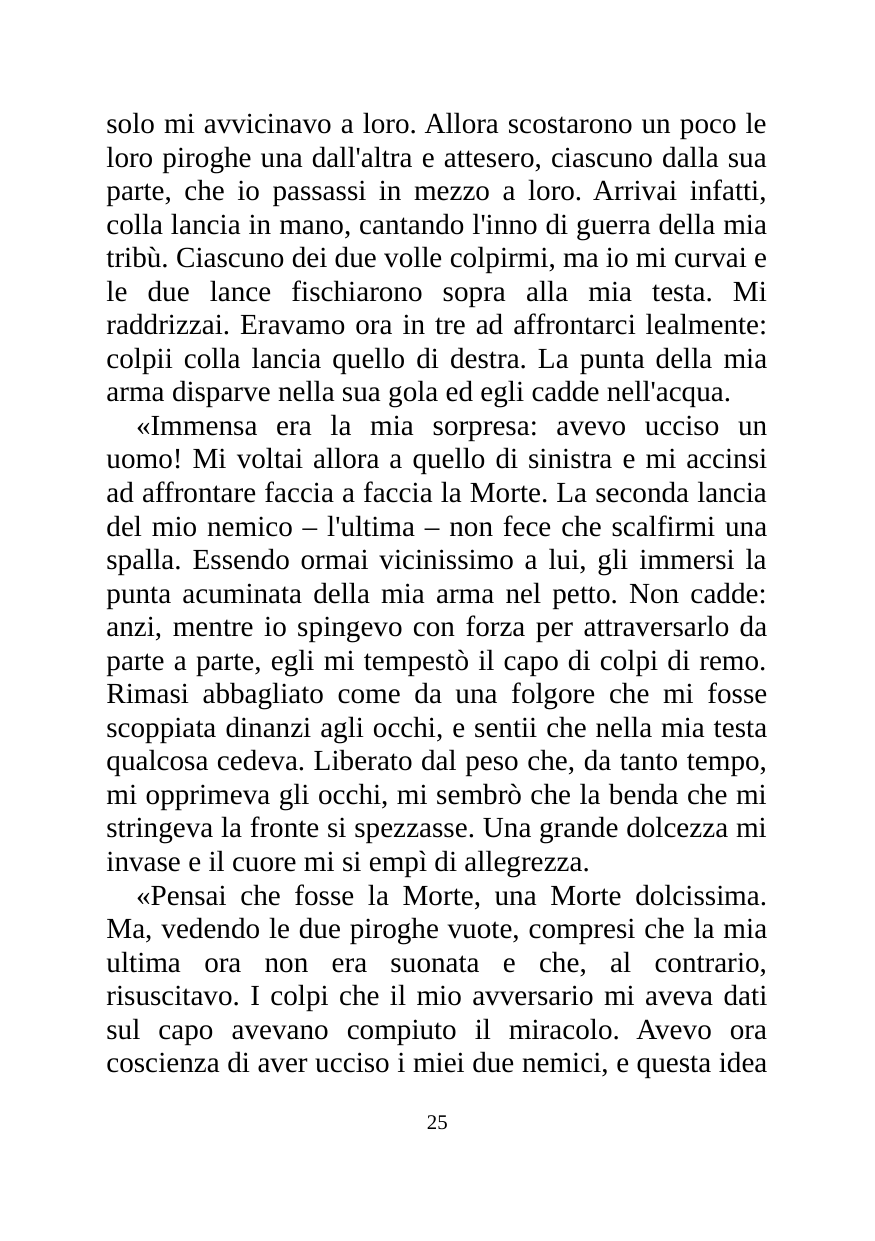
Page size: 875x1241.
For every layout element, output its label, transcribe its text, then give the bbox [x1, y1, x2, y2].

text «Pensai che fosse la Morte, una Morte dolcissima. Ma, vedendo le due piroghe vuote, compresi che la mia ultima ora non era suonata e che, al contrario, risuscitavo. I colpi che il mio avversario mi aveva dati sul capo avevano compiuto il miracolo. Avevo ora coscienza di aver ucciso i miei due nemici, e questa idea [106, 878, 768, 1079]
text «Immensa era la mia sorpresa: avevo ucciso un uomo! Mi voltai allora a quello di sinistra e mi accinsi ad affrontare faccia a faccia la Morte. La seconda lancia del mio nemico – l'ultima – non fece che scalfirmi una spalla. Essendo ormai vicinissimo a lui, gli immersi la punta acuminata della mia arma nel petto. Non cadde: anzi, mentre io spingevo con forza per attraversarlo da parte a parte, egli mi tempestò il capo di colpi di remo. Rimasi abbagliato come da una folgore che mi fosse scoppiata dinanzi agli occhi, e sentii che nella mia testa qualcosa cedeva. Liberato dal peso che, da tanto tempo, mi opprimeva gli occhi, mi sembrò che la benda che mi stringeva la fronte si spezzasse. Una grande dolcezza mi invase e il cuore mi si empì di allegrezza. [106, 408, 768, 878]
text solo mi avvicinavo a loro. Allora scostarono un poco le loro piroghe una dall'altra e attesero, ciascuno dalla sua parte, che io passassi in mezzo a loro. Arrivai infatti, colla lancia in mano, cantando l'inno di guerra della mia tribù. Ciascuno dei due volle colpirmi, ma io mi curvai e le due lance fischiarono sopra alla mia testa. Mi raddrizzai. Eravamo ora in tre ad affrontarci lealmente: colpii colla lancia quello di destra. La punta della mia arma disparve nella sua gola ed egli cadde nell'acqua. [106, 106, 768, 408]
